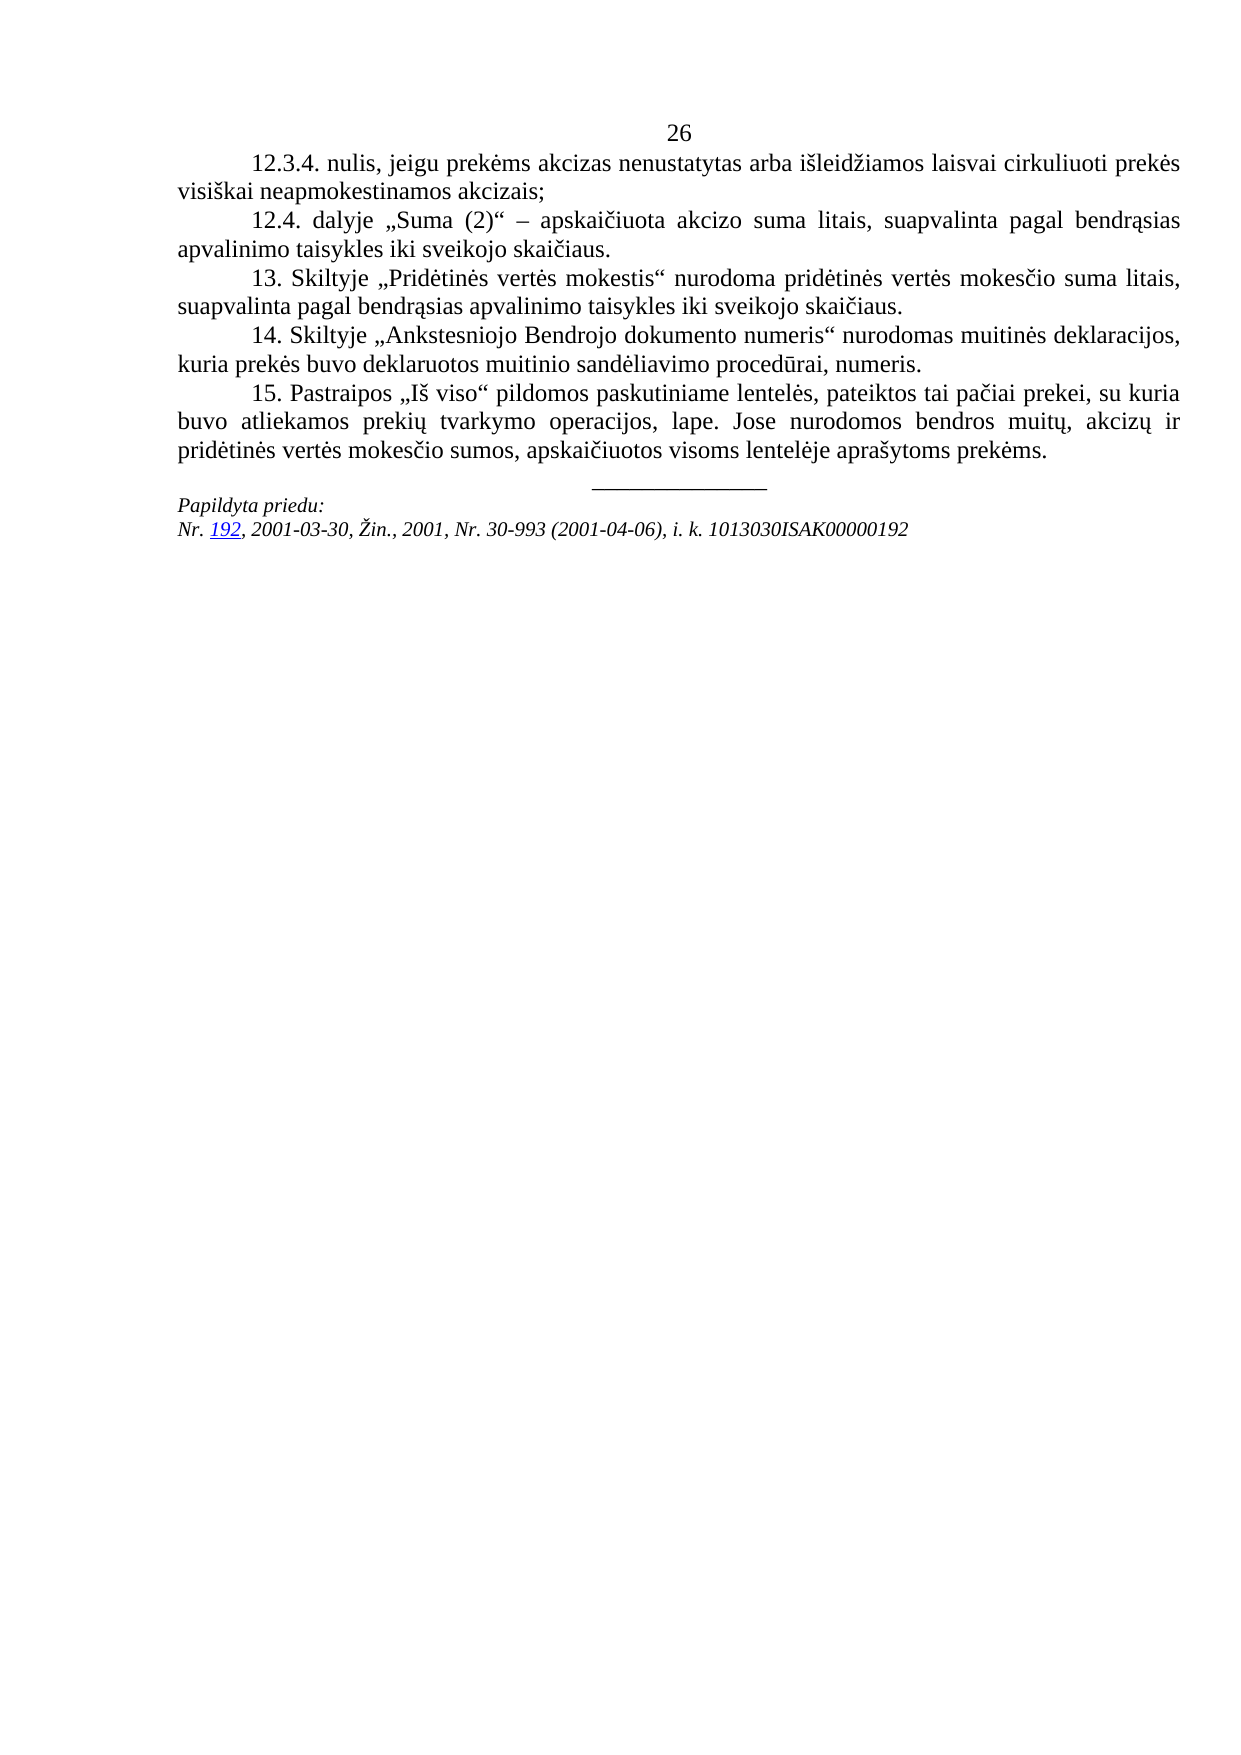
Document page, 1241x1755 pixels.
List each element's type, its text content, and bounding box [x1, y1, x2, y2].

text 12.4. dalyje „Suma (2)“ – apskaičiuota akcizo suma litais, suapvalinta pagal bendrąsias apvalinimo taisykles iki sveikojo skaičiaus. [177, 205, 1181, 263]
text 14. Skiltyje „Ankstesniojo Bendrojo dokumento numeris“ nurodomas muitinės deklaracijos, kuria prekės buvo deklaruotos muitinio sandėliavimo procedūrai, numeris. [177, 320, 1181, 378]
text Papildyta priedu: [177, 493, 1181, 517]
text Nr. 192, 2001-03-30, Žin., 2001, Nr. 30-993 (2001-04-06), i. k. 1013030ISAK00000192 [177, 517, 1181, 541]
text 13. Skiltyje „Pridėtinės vertės mokestis“ nurodoma pridėtinės vertės mokesčio suma litais, suapvalinta pagal bendrąsias apvalinimo taisykles iki sveikojo skaičiaus. [177, 263, 1181, 320]
text 15. Pastraipos „Iš viso“ pildomos paskutiniame lentelės, pateiktos tai pačiai prekei, su kuria buvo atliekamos prekių tvarkymo operacijos, lape. Jose nurodomos bendros muitų, akcizų ir pridėtinės vertės mokesčio sumos, apskaičiuotos visoms lentelėje aprašytoms prekėms. [177, 378, 1181, 464]
text 12.3.4. nulis, jeigu prekėms akcizas nenustatytas arba išleidžiamos laisvai cirkuliuoti prekės visiškai neapmokestinamos akcizais; [177, 148, 1181, 205]
text ______________ [177, 464, 1181, 493]
